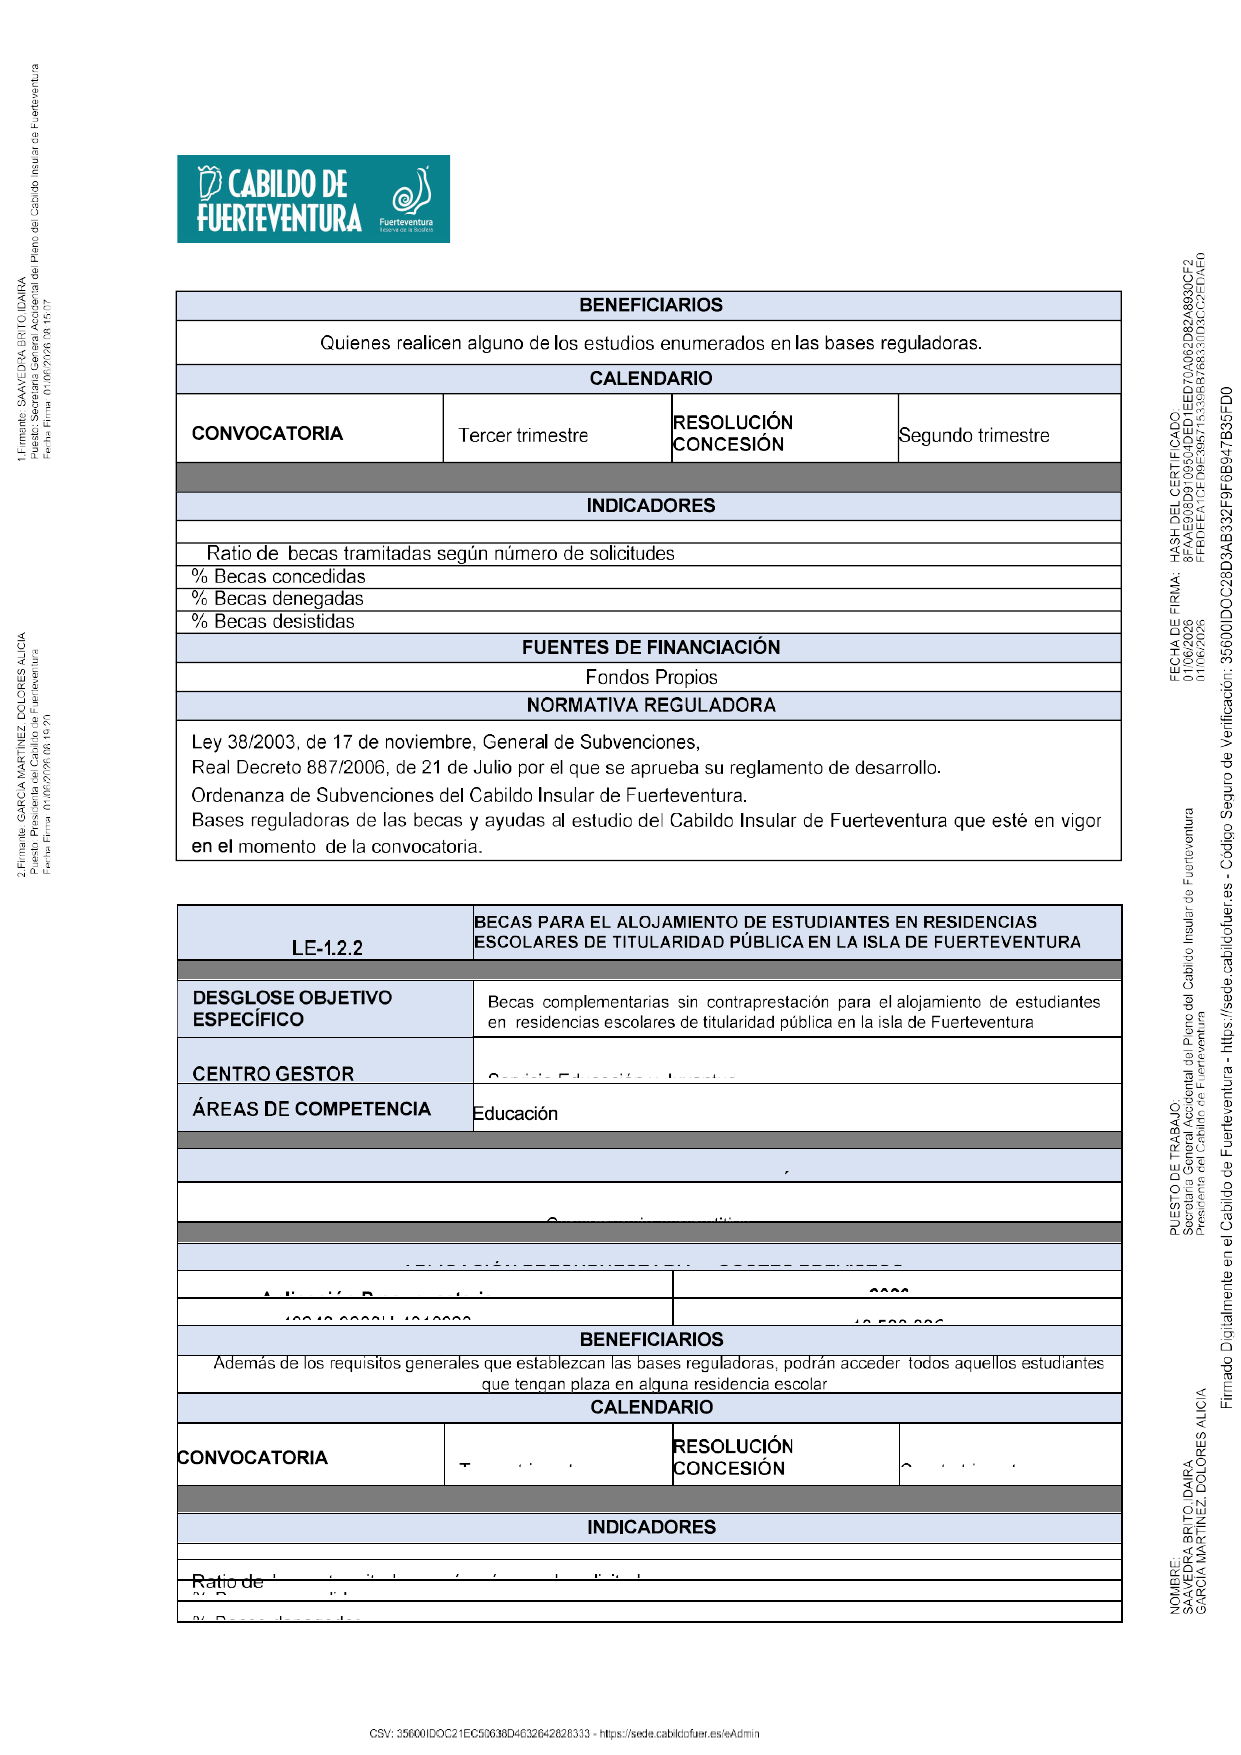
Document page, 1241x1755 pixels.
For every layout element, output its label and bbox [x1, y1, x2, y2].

table_cell [180, 1453, 190, 1461]
table_cell [178, 1544, 1121, 1559]
table_cell [178, 1271, 672, 1297]
table_cell [178, 1244, 1121, 1270]
table_cell [674, 1424, 899, 1485]
table_cell [674, 1299, 1121, 1325]
table_cell [178, 1299, 672, 1325]
table_cell [178, 1486, 1121, 1512]
table_cell [178, 1356, 1121, 1392]
table_cell [674, 1271, 1121, 1297]
table_header [474, 906, 1121, 959]
table_cell [178, 1038, 473, 1082]
table_cell [178, 1560, 1121, 1579]
table_cell [1042, 1356, 1059, 1368]
table_cell [178, 1149, 1121, 1181]
table_cell [221, 1356, 231, 1365]
table_cell [178, 1602, 1121, 1621]
table_cell [445, 1424, 672, 1485]
table_cell [474, 981, 1121, 1036]
table_header [178, 906, 473, 959]
table_cell [178, 1223, 1121, 1242]
table_cell [178, 1183, 1121, 1221]
table_cell [474, 1038, 1121, 1082]
table_cell [178, 1581, 1121, 1600]
table_cell [178, 961, 1121, 979]
table_cell [194, 1453, 201, 1462]
table_cell [178, 1132, 1121, 1148]
table_cell [178, 1424, 444, 1485]
table_cell [474, 1084, 1121, 1131]
table_cell [900, 1424, 1121, 1485]
